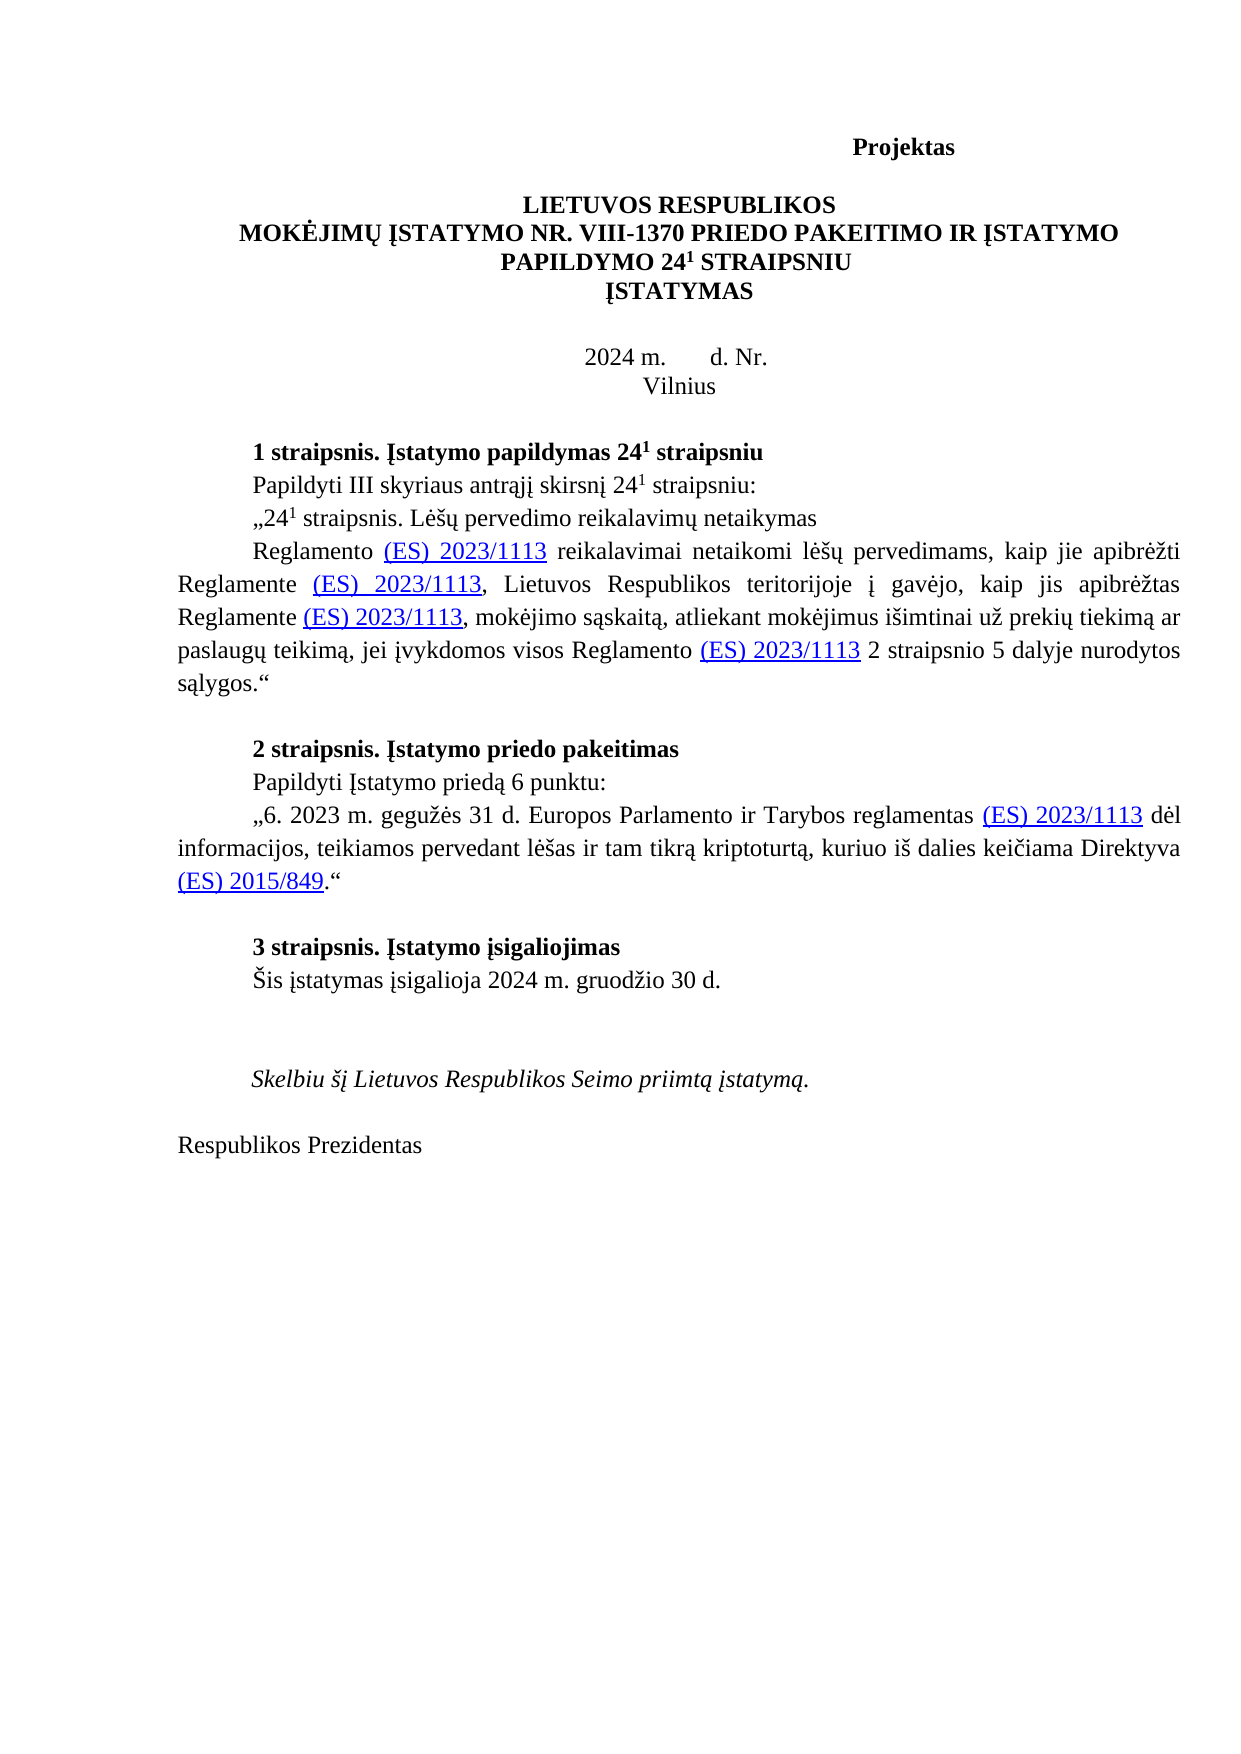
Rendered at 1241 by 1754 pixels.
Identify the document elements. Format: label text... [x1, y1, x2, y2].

text Papildyti Įstatymo priedą 6 punktu: [177, 767, 1181, 796]
text „241 straipsnis. Lėšų pervedimo reikalavimų netaikymas [177, 503, 1181, 532]
text Skelbiu šį Lietuvos Respublikos Seimo priimtą įstatymą. [177, 1064, 1181, 1093]
text 2024 m. d. Nr. [177, 342, 1181, 371]
text ĮSTATYMAS [177, 276, 1181, 305]
text 2 straipsnis. Įstatymo priedo pakeitimas [177, 734, 1181, 763]
text Vilnius [177, 371, 1181, 400]
text Projektas [717, 132, 1181, 161]
text 3 straipsnis. Įstatymo įsigaliojimas [177, 932, 1181, 961]
text LIETUVOS RESPUBLIKOS MOKĖJIMŲ ĮSTATYMO NR. VIII-1370 PRIEDO PAKEITIMO IR ĮSTATYMO PAPILDYMO 241 STRAIPSNIU [177, 190, 1181, 276]
text Šis įstatymas įsigalioja 2024 m. gruodžio 30 d. [177, 966, 1181, 994]
text „6. 2023 m. gegužės 31 d. Europos Parlamento ir Tarybos reglamentas (ES) 2023/1113 dėl informacijos, teikiamos pervedant lėšas ir tam tikrą kriptoturtą, kuriuo iš dalies keičiama Direktyva (ES) 2015/849.“ [177, 800, 1181, 895]
text 1 straipsnis. Įstatymo papildymas 241 straipsniu [177, 437, 1181, 466]
text Respublikos Prezidentas [177, 1131, 1181, 1159]
text Reglamento (ES) 2023/1113 reikalavimai netaikomi lėšų pervedimams, kaip jie apibrėžti Reglamente (ES) 2023/1113, Lietuvos Respublikos teritorijoje į gavėjo, kaip jis apibrėžtas Reglamente (ES) 2023/1113, mokėjimo sąskaitą, atliekant mokėjimus išimtinai už prekių tiekimą ar paslaugų teikimą, jei įvykdomos visos Reglamento (ES) 2023/1113 2 straipsnio 5 dalyje nurodytos sąlygos.“ [177, 536, 1181, 697]
text Papildyti III skyriaus antrąjį skirsnį 241 straipsniu: [177, 470, 1181, 499]
